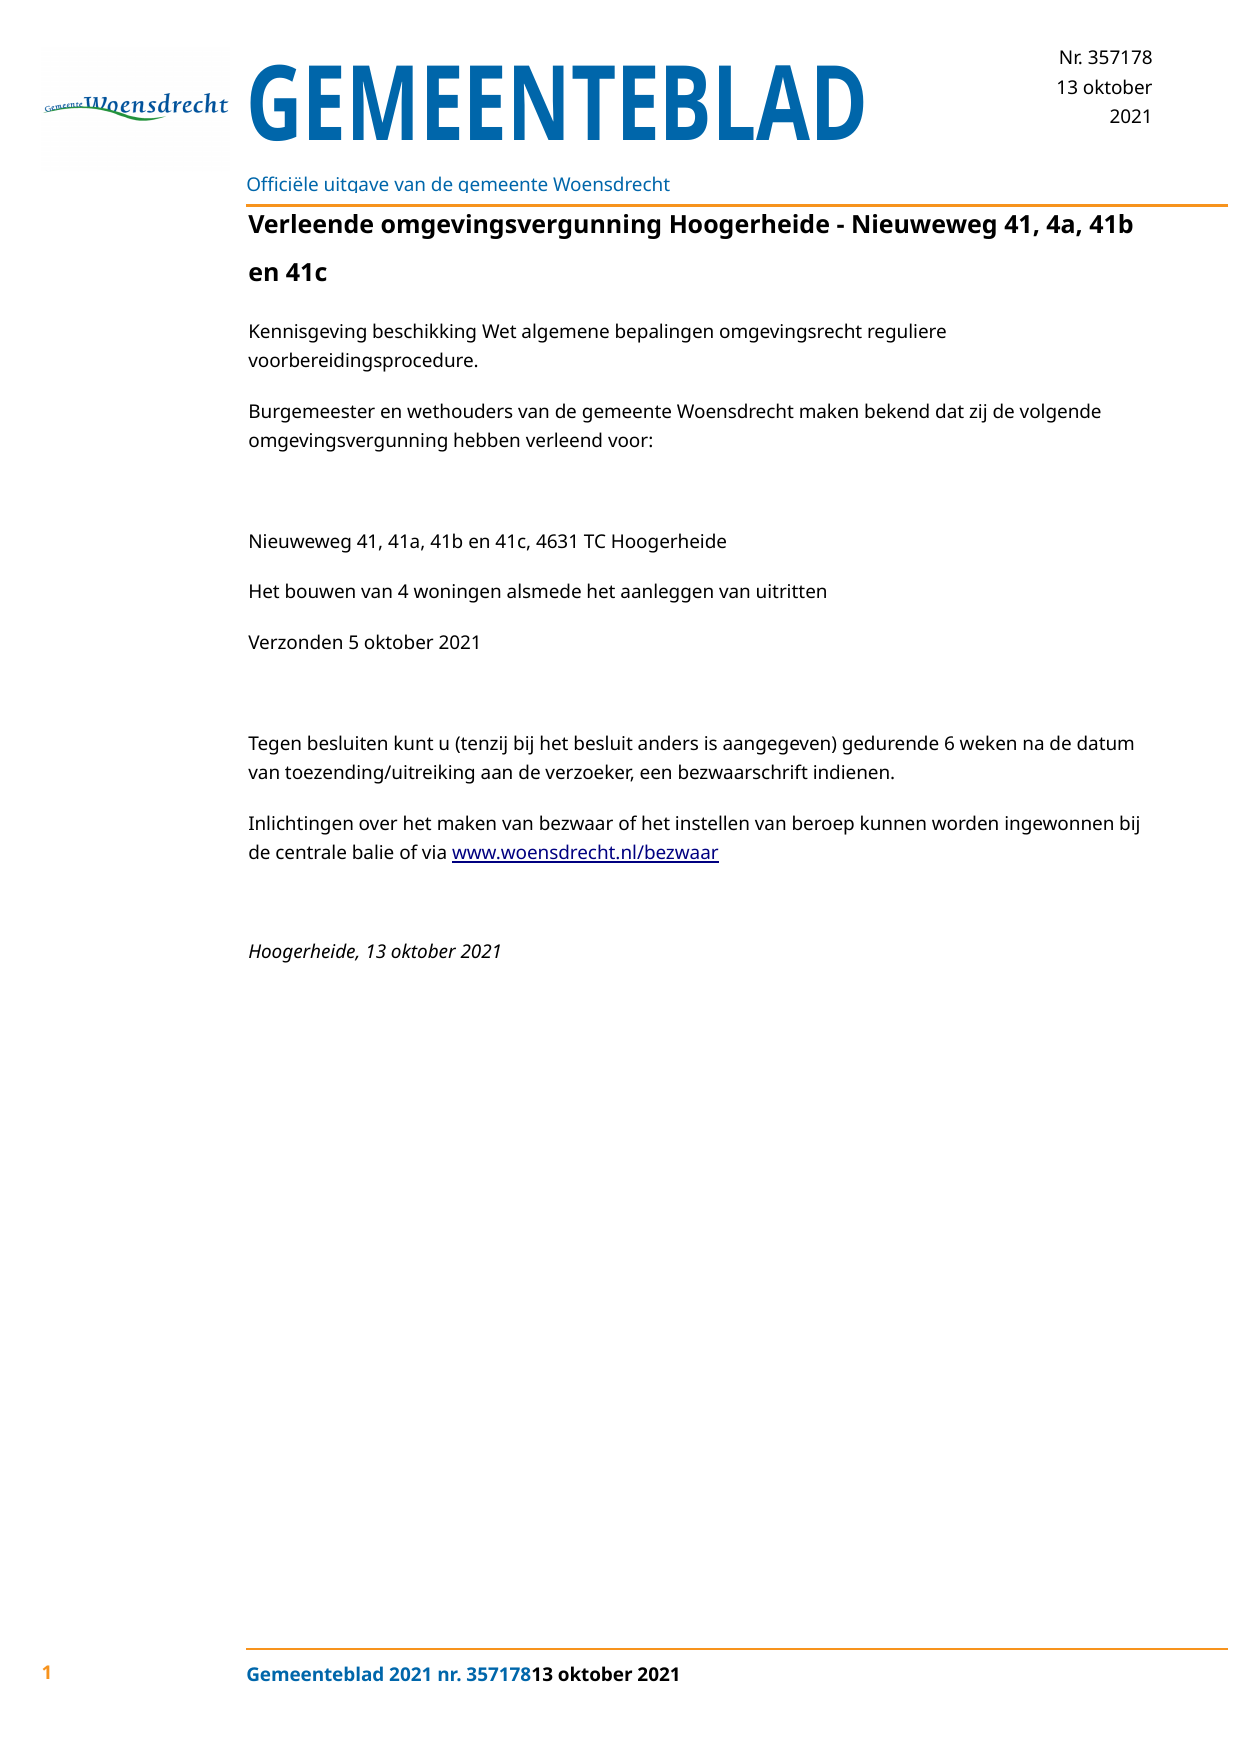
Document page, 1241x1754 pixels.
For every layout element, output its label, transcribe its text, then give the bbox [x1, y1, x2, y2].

text Nieuweweg 41, 41a, 41b en 41c, 4631 TC Hoogerheide [248, 528, 1152, 554]
text Hoogerheide, 13 oktober 2021 [248, 938, 1152, 963]
text Verleende omgevingsvergunning Hoogerheide - Nieuweweg 41, 4a, 41b en 41c [248, 207, 1152, 288]
text Het bouwen van 4 woningen alsmede het aanleggen van uitritten [248, 579, 1152, 604]
text Kennisgeving beschikking Wet algemene bepalingen omgevingsrecht reguliere voorbereidingsprocedure. [248, 318, 1152, 373]
text Inlichtingen over het maken van bezwaar of het instellen van beroep kunnen worden ingewonnen bij de centrale balie of via www.woensdrecht.nl/bezwaar [248, 810, 1152, 865]
picture [41, 47, 231, 172]
text Verzonden 5 oktober 2021 [248, 629, 1152, 655]
text Burgemeester en wethouders van de gemeente Woensdrecht maken bekend dat zij de volgende omgevingsvergunning hebben verleend voor: [248, 398, 1152, 453]
text Tegen besluiten kunt u (tenzij bij het besluit anders is aangegeven) gedurende 6 weken na de datum van toezending/uitreiking aan de verzoeker, een bezwaarschrift indienen. [248, 730, 1152, 785]
